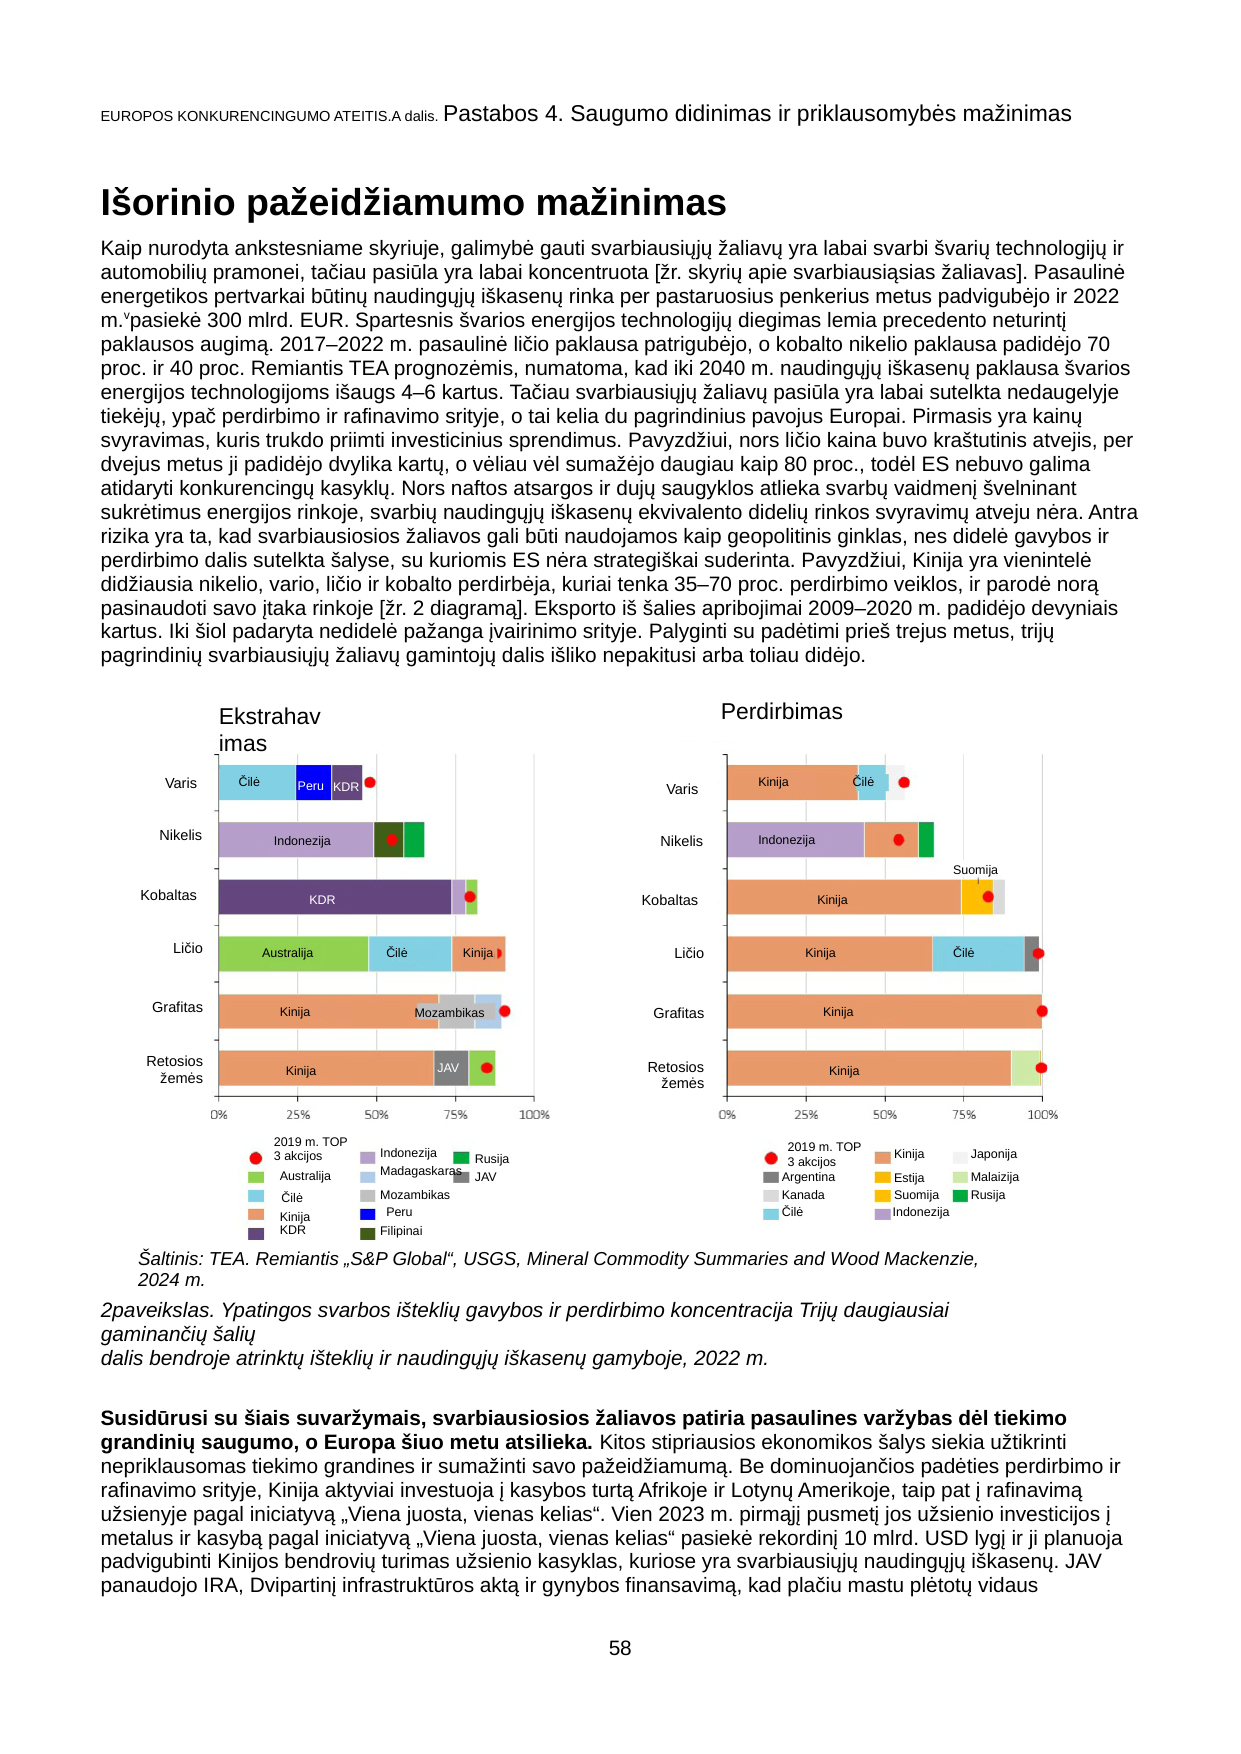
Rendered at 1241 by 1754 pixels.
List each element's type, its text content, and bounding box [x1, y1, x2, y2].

text Susidūrusi su šiais suvaržymais, svarbiausiosios žaliavos patiria pasaulines varžybas dėl tiekimo grandinių saugumo, o Europa šiuo metu atsilieka. Kitos stipriausios ekonomikos šalys siekia užtikrinti nepriklausomas tiekimo grandines ir sumažinti savo pažeidžiamumą. Be dominuojančios padėties perdirbimo ir rafinavimo srityje, Kinija aktyviai investuoja į kasybos turtą Afrikoje ir Lotynų Amerikoje, taip pat į rafinavimą užsienyje pagal iniciatyvą „Viena juosta, vienas kelias“. Vien 2023 m. pirmąjį pusmetį jos užsienio investicijos į metalus ir kasybą pagal iniciatyvą „Viena juosta, vienas kelias“ pasiekė rekordinį 10 mlrd. USD lygį ir ji planuoja padvigubinti Kinijos bendrovių turimas užsienio kasyklas, kuriose yra svarbiausiųjų naudingųjų iškasenų. JAV panaudojo IRA, Dvipartinį infrastruktūros aktą ir gynybos finansavimą, kad plačiu mastu plėtotų vidaus [100, 1406, 1140, 1597]
picture [211, 741, 1063, 1242]
text Kaip nurodyta ankstesniame skyriuje, galimybė gauti svarbiausiųjų žaliavų yra labai svarbi švarių technologijų ir automobilių pramonei, tačiau pasiūla yra labai koncentruota [žr. skyrių apie svarbiausiąsias žaliavas]. Pasaulinė energetikos pertvarkai būtinų naudingųjų iškasenų rinka per pastaruosius penkerius metus padvigubėjo ir 2022 m.pasiekė 300 mlrd. EUR. Spartesnis švarios energijos technologijų diegimas lemia precedento neturintį paklausos augimą. 2017–2022 m. pasaulinė ličio paklausa patrigubėjo, o kobalto nikelio paklausa padidėjo 70 proc. ir 40 proc. Remiantis TEA prognozėmis, numatoma, kad iki 2040 m. naudingųjų iškasenų paklausa švarios energijos technologijoms išaugs 4–6 kartus. Tačiau svarbiausiųjų žaliavų pasiūla yra labai sutelkta nedaugelyje tiekėjų, ypač perdirbimo ir rafinavimo srityje, o tai kelia du pagrindinius pavojus Europai. Pirmasis yra kainų svyravimas, kuris trukdo priimti investicinius sprendimus. Pavyzdžiui, nors ličio kaina buvo kraštutinis atvejis, per dvejus metus ji padidėjo dvylika kartų, o vėliau vėl sumažėjo daugiau kaip 80 proc., todėl ES nebuvo galima atidaryti konkurencingų kasyklų. Nors naftos atsargos ir dujų saugyklos atlieka svarbų vaidmenį švelninant sukrėtimus energijos rinkoje, svarbių naudingųjų iškasenų ekvivalento didelių rinkos svyravimų atveju nėra. Antra rizika yra ta, kad svarbiausiosios žaliavos gali būti naudojamos kaip geopolitinis ginklas, nes didelė gavybos ir perdirbimo dalis sutelkta šalyse, su kuriomis ES nėra strategiškai suderinta. Pavyzdžiui, Kinija yra vienintelė didžiausia nikelio, vario, ličio ir kobalto perdirbėja, kuriai tenka 35–70 proc. perdirbimo veiklos, ir parodė norą pasinaudoti savo įtaka rinkoje [žr. 2 diagramą]. Eksporto iš šalies apribojimai 2009–2020 m. padidėjo devyniais kartus. Iki šiol padaryta nedidelė pažanga įvairinimo srityje. Palyginti su padėtimi prieš trejus metus, trijų pagrindinių svarbiausiųjų žaliavų gamintojų dalis išliko nepakitusi arba toliau didėjo. [100, 236, 1140, 667]
subtitle Išorinio pažeidžiamumo mažinimas [100, 180, 1140, 223]
text 2paveikslas. Ypatingos svarbos išteklių gavybos ir perdirbimo koncentracija Trijų daugiausiai gaminančių šalių dalis bendroje atrinktų išteklių ir naudingųjų iškasenų gamyboje, 2022 m. [101, 703, 1062, 1370]
